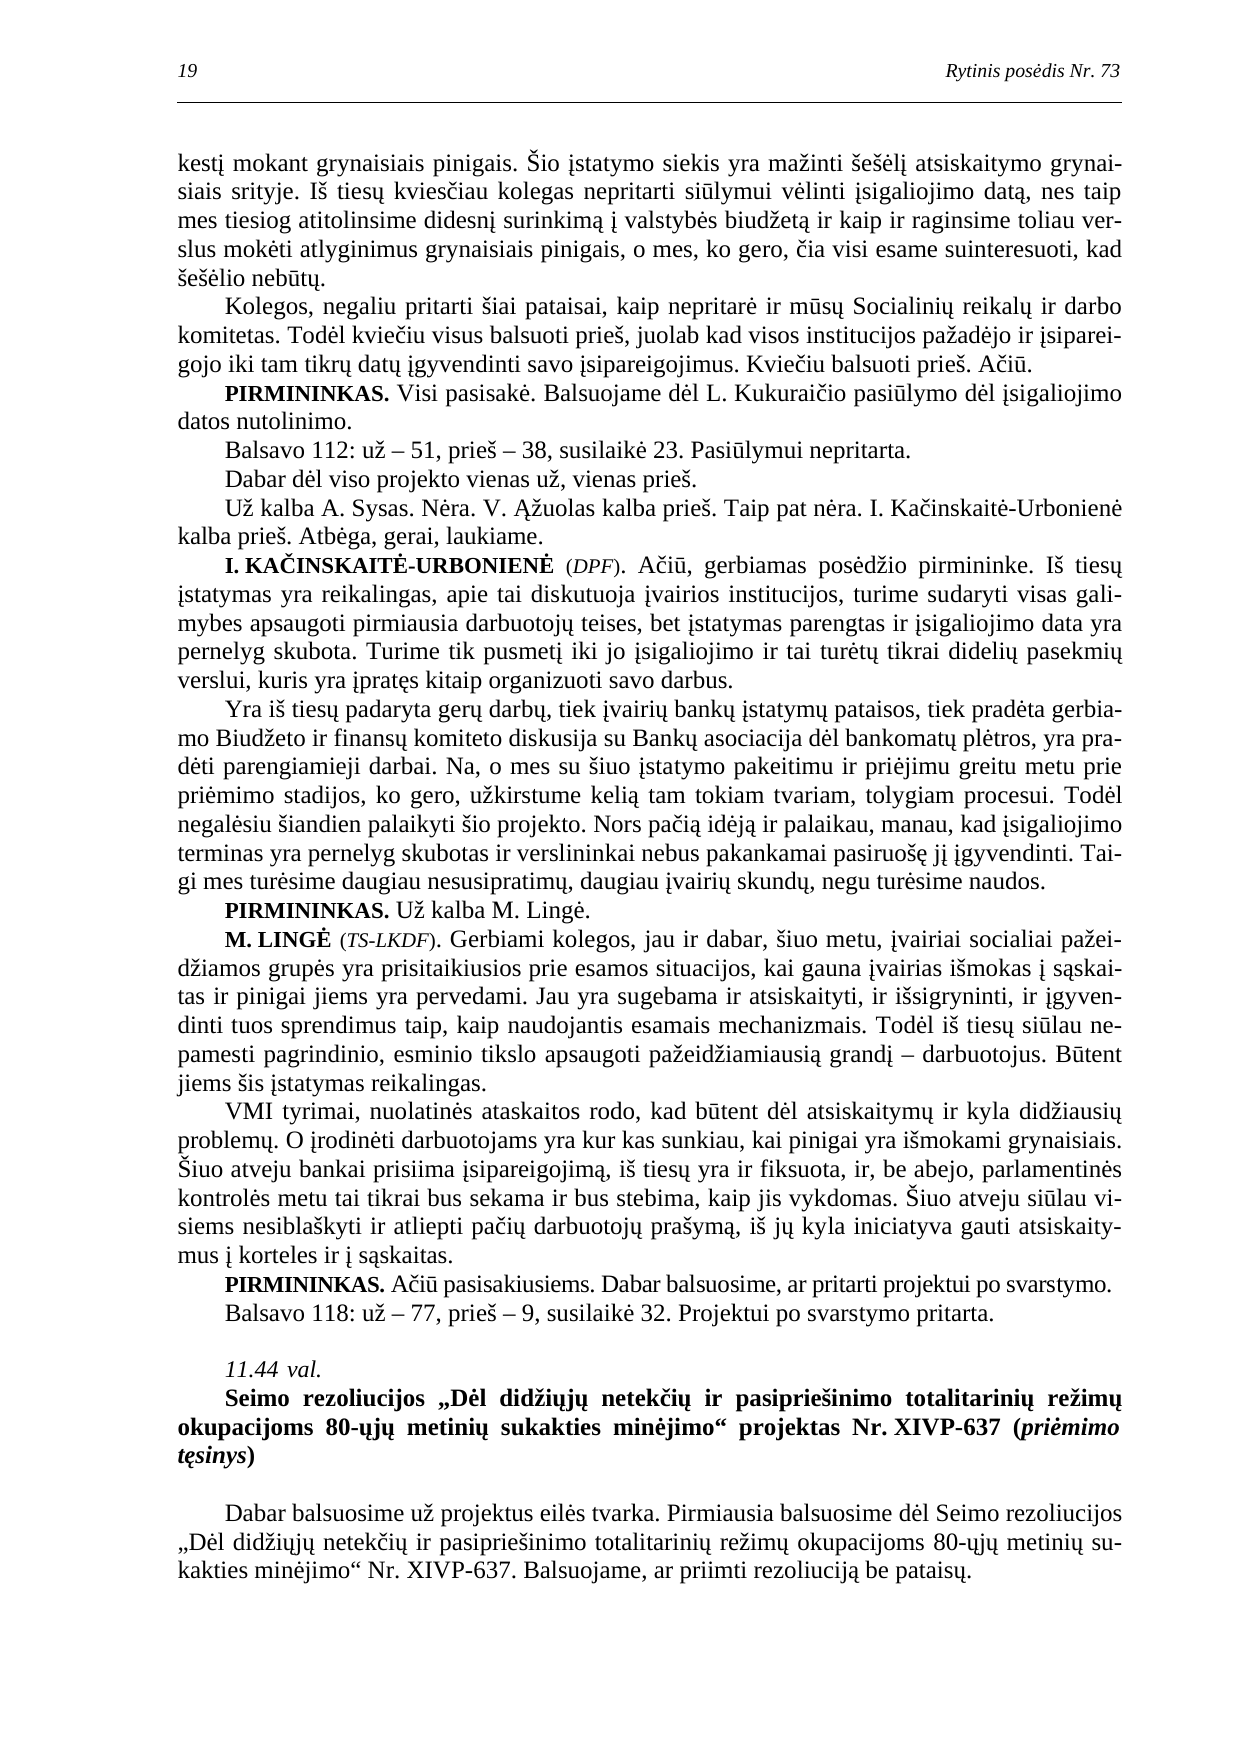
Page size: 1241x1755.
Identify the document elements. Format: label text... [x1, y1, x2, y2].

text Ko­le­gos, ne­ga­liu pri­tar­ti šiai pa­tai­sai, kaip ne­pri­ta­rė ir mū­sų So­cia­li­nių rei­ka­lų ir dar­bo ko­mi­te­tas. To­dėl kvie­čiu vi­sus bal­suo­ti prieš, juo­lab kad vi­sos ins­ti­tu­ci­jos pa­ža­dė­jo ir įsi­pa­rei­go­jo iki tam tik­rų da­tų įgy­ven­din­ti sa­vo įsi­pa­rei­go­ji­mus. Kvie­čiu bal­suo­ti prieš. Ačiū. [177, 291, 1122, 378]
text M. LINGĖ (TS-LKDF). Ger­bia­mi ko­le­gos, jau ir da­bar, šiuo me­tu, įvai­riai so­cia­liai pa­žei­džia­mos gru­pės yra pri­si­tai­kiu­sios prie esa­mos si­tu­a­ci­jos, kai gau­na įvai­rias iš­mo­kas į są­skai­tas ir pi­ni­gai jiems yra per­ve­da­mi. Jau yra su­ge­ba­ma ir at­si­skai­ty­ti, ir iš­si­gry­nin­ti, ir įgy­ven­din­ti tuos spren­di­mus taip, kaip nau­do­jan­tis esa­mais me­cha­niz­mais. To­dėl iš tie­sų siū­lau ne­pa­mes­ti pa­grin­di­nio, es­mi­nio tiks­lo ap­sau­go­ti pa­žei­džia­miau­sią gran­dį – dar­buo­to­jus. Bū­tent jiems šis įsta­ty­mas rei­ka­lin­gas. [177, 924, 1122, 1096]
text PIRMININKAS. Vi­si pa­si­sa­kė. Bal­suo­ja­me dėl L. Ku­ku­rai­čio pa­siū­ly­mo dėl įsi­ga­lio­ji­mo da­tos nu­to­li­ni­mo. [177, 378, 1122, 435]
text Bal­sa­vo 112: už – 51, prieš – 38, su­si­lai­kė 23. Pa­siū­ly­mui ne­pri­tar­ta. [177, 435, 1122, 464]
text VMI ty­ri­mai, nuo­la­ti­nės ata­skai­tos ro­do, kad bū­tent dėl at­si­skai­ty­mų ir ky­la di­džiau­sių pro­ble­mų. O įro­di­nė­ti dar­buo­to­jams yra kur kas sun­kiau, kai pi­ni­gai yra iš­mo­ka­mi gry­nai­siais. Šiuo at­ve­ju ban­kai pri­si­i­ma įsi­pa­rei­go­ji­mą, iš tie­sų yra ir fik­suo­ta, ir, be abe­jo, par­la­men­ti­nės kon­tro­lės me­tu tai tik­rai bus se­ka­ma ir bus ste­bi­ma, kaip jis vyk­do­mas. Šiuo at­ve­ju siū­lau vi­siems ne­si­blaš­ky­ti ir at­liep­ti pa­čių dar­buo­to­jų pra­šy­mą, iš jų ky­la ini­cia­ty­va gau­ti at­si­skai­ty­mus į kor­te­les ir į są­skai­tas. [177, 1096, 1122, 1269]
text Bal­sa­vo 118: už – 77, prieš – 9, su­si­lai­kė 32. Pro­jek­tui po svars­ty­mo pri­tar­ta. [177, 1298, 1122, 1326]
text Sei­mo re­zo­liu­ci­jos „Dėl di­džių­jų ne­tek­čių ir pa­si­prie­ši­ni­mo to­ta­li­ta­ri­nių re­ži­mų oku­pa­ci­joms 80-ųjų me­ti­nių su­kak­ties mi­nė­ji­mo“ pro­jek­tas Nr. XIVP-637 (pri­ėmi­mo tęsi­nys) [177, 1383, 1122, 1469]
text I. KAČINSKAITĖ-URBONIENĖ (DPF). Ačiū, ger­bia­mas po­sė­džio pir­mi­nin­ke. Iš tie­sų įsta­ty­mas yra rei­ka­lin­gas, apie tai dis­ku­tuo­ja įvai­rios ins­ti­tu­ci­jos, tu­ri­me su­da­ry­ti vi­sas ga­li­my­bes ap­sau­go­ti pir­miau­sia dar­buo­to­jų tei­ses, bet įsta­ty­mas pa­reng­tas ir įsi­ga­lio­ji­mo da­ta yra per­ne­lyg sku­bo­ta. Tu­ri­me tik pus­me­tį iki jo įsi­ga­lio­ji­mo ir tai tu­rė­tų tik­rai di­de­lių pa­sek­mių ver­slui, ku­ris yra įpra­tęs ki­taip or­ga­ni­zuo­ti sa­vo dar­bus. [177, 550, 1122, 694]
text Da­bar bal­suo­si­me už pro­jek­tus ei­lės tvar­ka. Pir­miau­sia bal­suo­si­me dėl Sei­mo re­zo­liu­ci­jos „Dėl di­džių­jų ne­tek­čių ir pa­si­prie­ši­ni­mo to­ta­li­ta­ri­nių re­ži­mų oku­pa­ci­joms 80-ųjų me­ti­nių su­kak­ties mi­nė­ji­mo“ Nr. XIVP-637. Bal­suo­ja­me, ar pri­im­ti re­zo­liu­ci­ją be pa­tai­sų. [177, 1498, 1122, 1584]
text Už kal­ba A. Sy­sas. Nė­ra. V. Ąžuo­las kal­ba prieš. Taip pat nė­ra. I. Ka­čins­kai­tė-Ur­bo­nie­nė kal­ba prieš. At­bė­ga, ge­rai, lau­kia­me. [177, 493, 1122, 550]
text 11.44 val. [224, 1355, 1122, 1383]
text kes­tį mo­kant gry­nai­siais pi­ni­gais. Šio įsta­ty­mo sie­kis yra ma­žin­ti še­šė­lį at­si­skai­ty­mo gry­nai­siais sri­ty­je. Iš tie­sų kvies­čiau ko­le­gas ne­pri­tar­ti siū­ly­mui vė­lin­ti įsi­ga­lio­ji­mo da­tą, nes taip mes tie­siog ati­to­lin­si­me di­des­nį su­rin­ki­mą į vals­ty­bės biu­dže­tą ir kaip ir ra­gin­si­me to­liau ver­slus mo­kė­ti at­ly­gi­ni­mus gry­nai­siais pi­ni­gais, o mes, ko ge­ro, čia vi­si esa­me su­in­te­re­suo­ti, kad še­šė­lio ne­bū­tų. [177, 148, 1122, 291]
text PIRMININKAS. Ačiū pa­si­sa­kiu­siems. Da­bar bal­suo­si­me, ar pri­tar­ti pro­jek­tui po svars­ty­mo. [177, 1269, 1122, 1298]
text PIRMININKAS. Už kal­ba M. Lin­gė. [177, 895, 1122, 924]
text Da­bar dėl vi­so pro­jek­to vie­nas už, vie­nas prieš. [177, 464, 1122, 493]
text Yra iš tie­sų pa­da­ry­ta ge­rų dar­bų, tiek įvai­rių ban­kų įsta­ty­mų pa­tai­sos, tiek pra­dė­ta ger­bia­mo Biu­dže­to ir fi­nan­sų ko­mi­te­to dis­ku­si­ja su Ban­kų aso­cia­ci­ja dėl ban­ko­ma­tų plėt­ros, yra pra­dė­ti pa­ren­gia­mie­ji dar­bai. Na, o mes su šiuo įsta­ty­mo pa­kei­ti­mu ir pri­ėji­mu grei­tu me­tu prie pri­ėmi­mo sta­di­jos, ko ge­ro, už­kirs­tu­me ke­lią tam to­kiam tva­riam, to­ly­giam pro­ce­sui. To­dėl ne­ga­lė­siu šian­dien pa­lai­ky­ti šio pro­jek­to. Nors pa­čią idė­ją ir pa­lai­kau, ma­nau, kad įsi­ga­lio­ji­mo ter­mi­nas yra per­ne­lyg sku­bo­tas ir ver­sli­nin­kai ne­bus pa­kan­ka­mai pa­si­ruo­šę jį įgy­ven­din­ti. Tai­gi mes tu­rė­si­me dau­giau nesu­si­pra­ti­mų, dau­giau įvai­rių skun­dų, ne­gu tu­rė­si­me nau­dos. [177, 694, 1122, 895]
